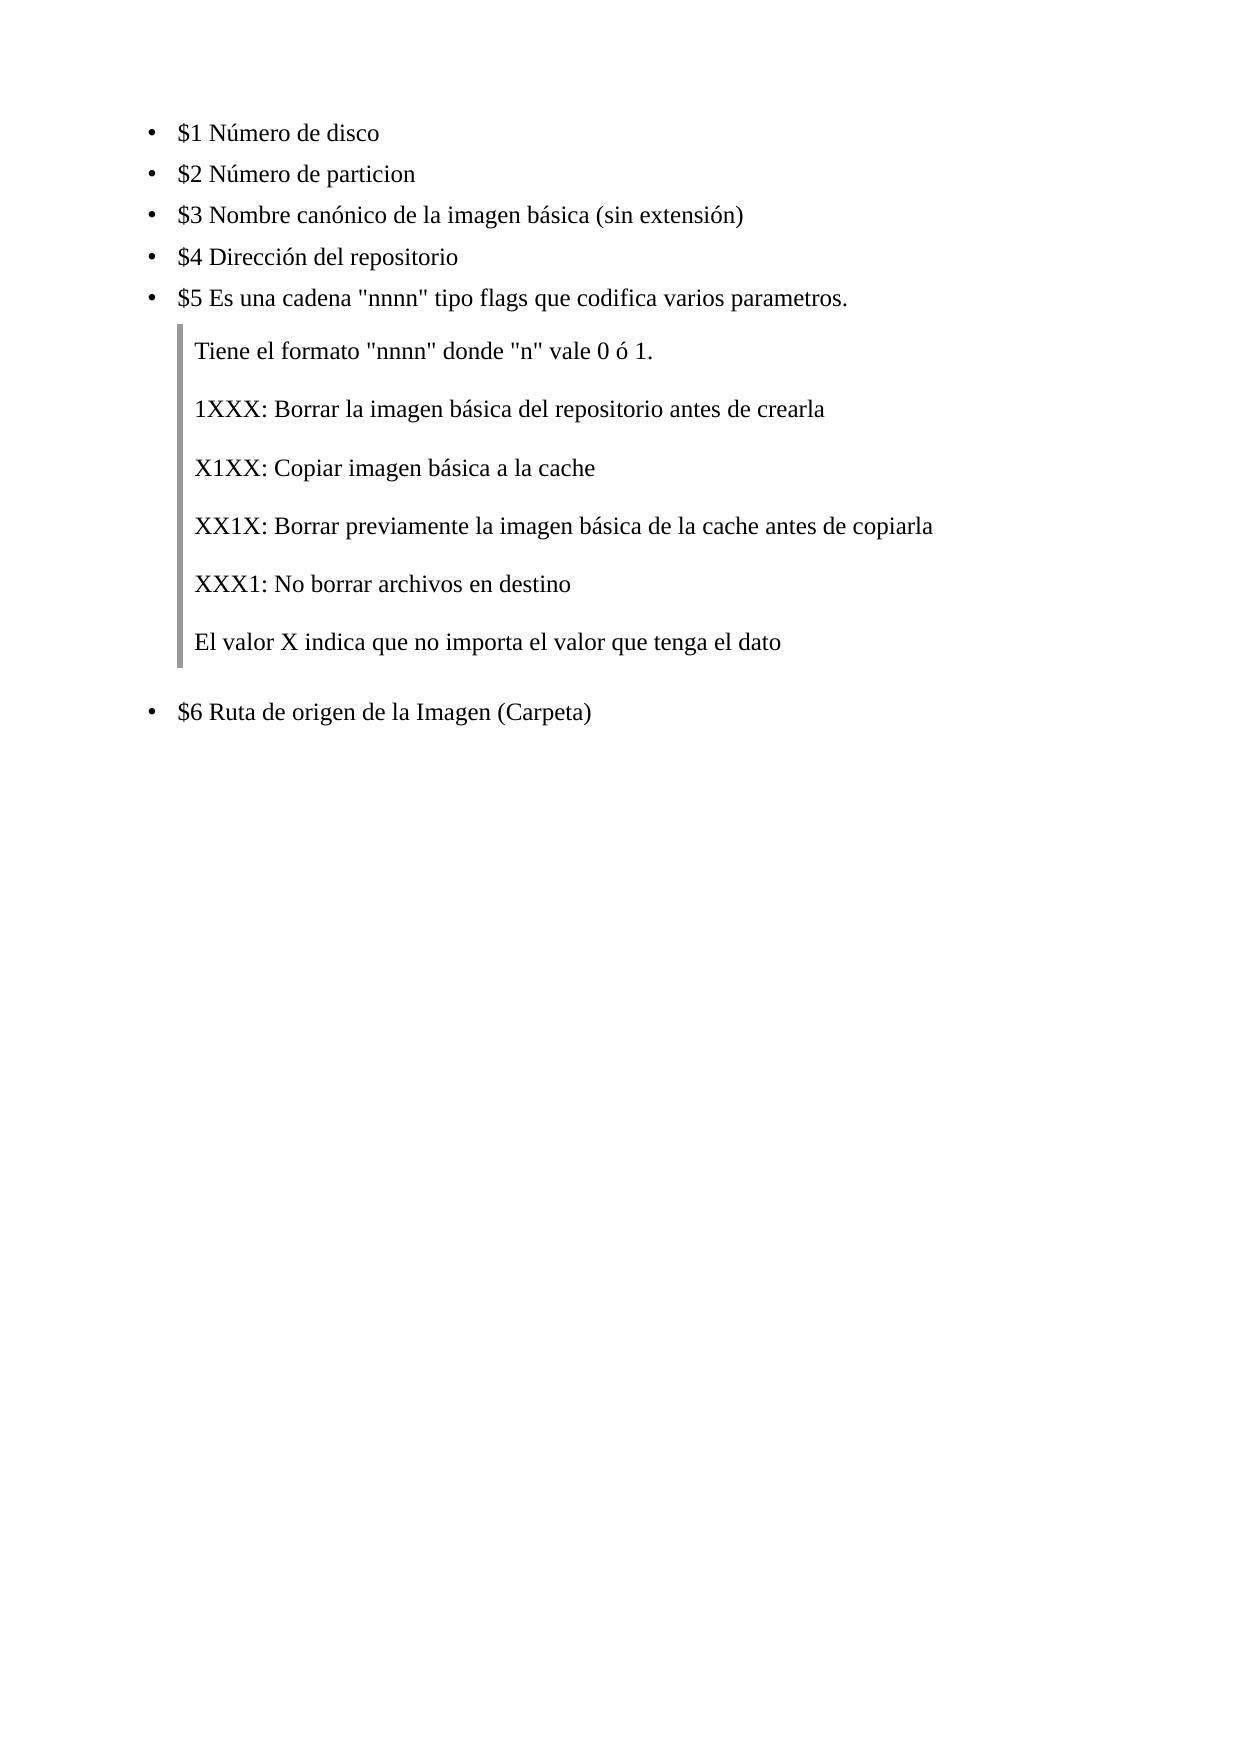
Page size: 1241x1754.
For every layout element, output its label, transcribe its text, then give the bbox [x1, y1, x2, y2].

text Tiene el formato "nnnn" donde "n" vale 0 ó 1. [183, 324, 1063, 365]
text XXX1: No borrar archivos en destino [183, 557, 1063, 598]
text El valor X indica que no importa el valor que tenga el dato [183, 616, 1063, 668]
list $4 Dirección del repositorio [148, 242, 1122, 271]
text 1XXX: Borrar la imagen básica del repositorio antes de crearla [183, 383, 1063, 423]
list $6 Ruta de origen de la Imagen (Carpeta) [148, 697, 1122, 726]
list $1 Número de disco [148, 118, 1122, 147]
text XX1X: Borrar previamente la imagen básica de la cache antes de copiarla [183, 499, 1063, 539]
list $2 Número de particion [148, 159, 1122, 188]
list $3 Nombre canónico de la imagen básica (sin extensión) [148, 201, 1122, 229]
list $5 Es una cadena "nnnn" tipo flags que codifica varios parametros. [148, 283, 1122, 312]
text X1XX: Copiar imagen básica a la cache [183, 441, 1063, 481]
